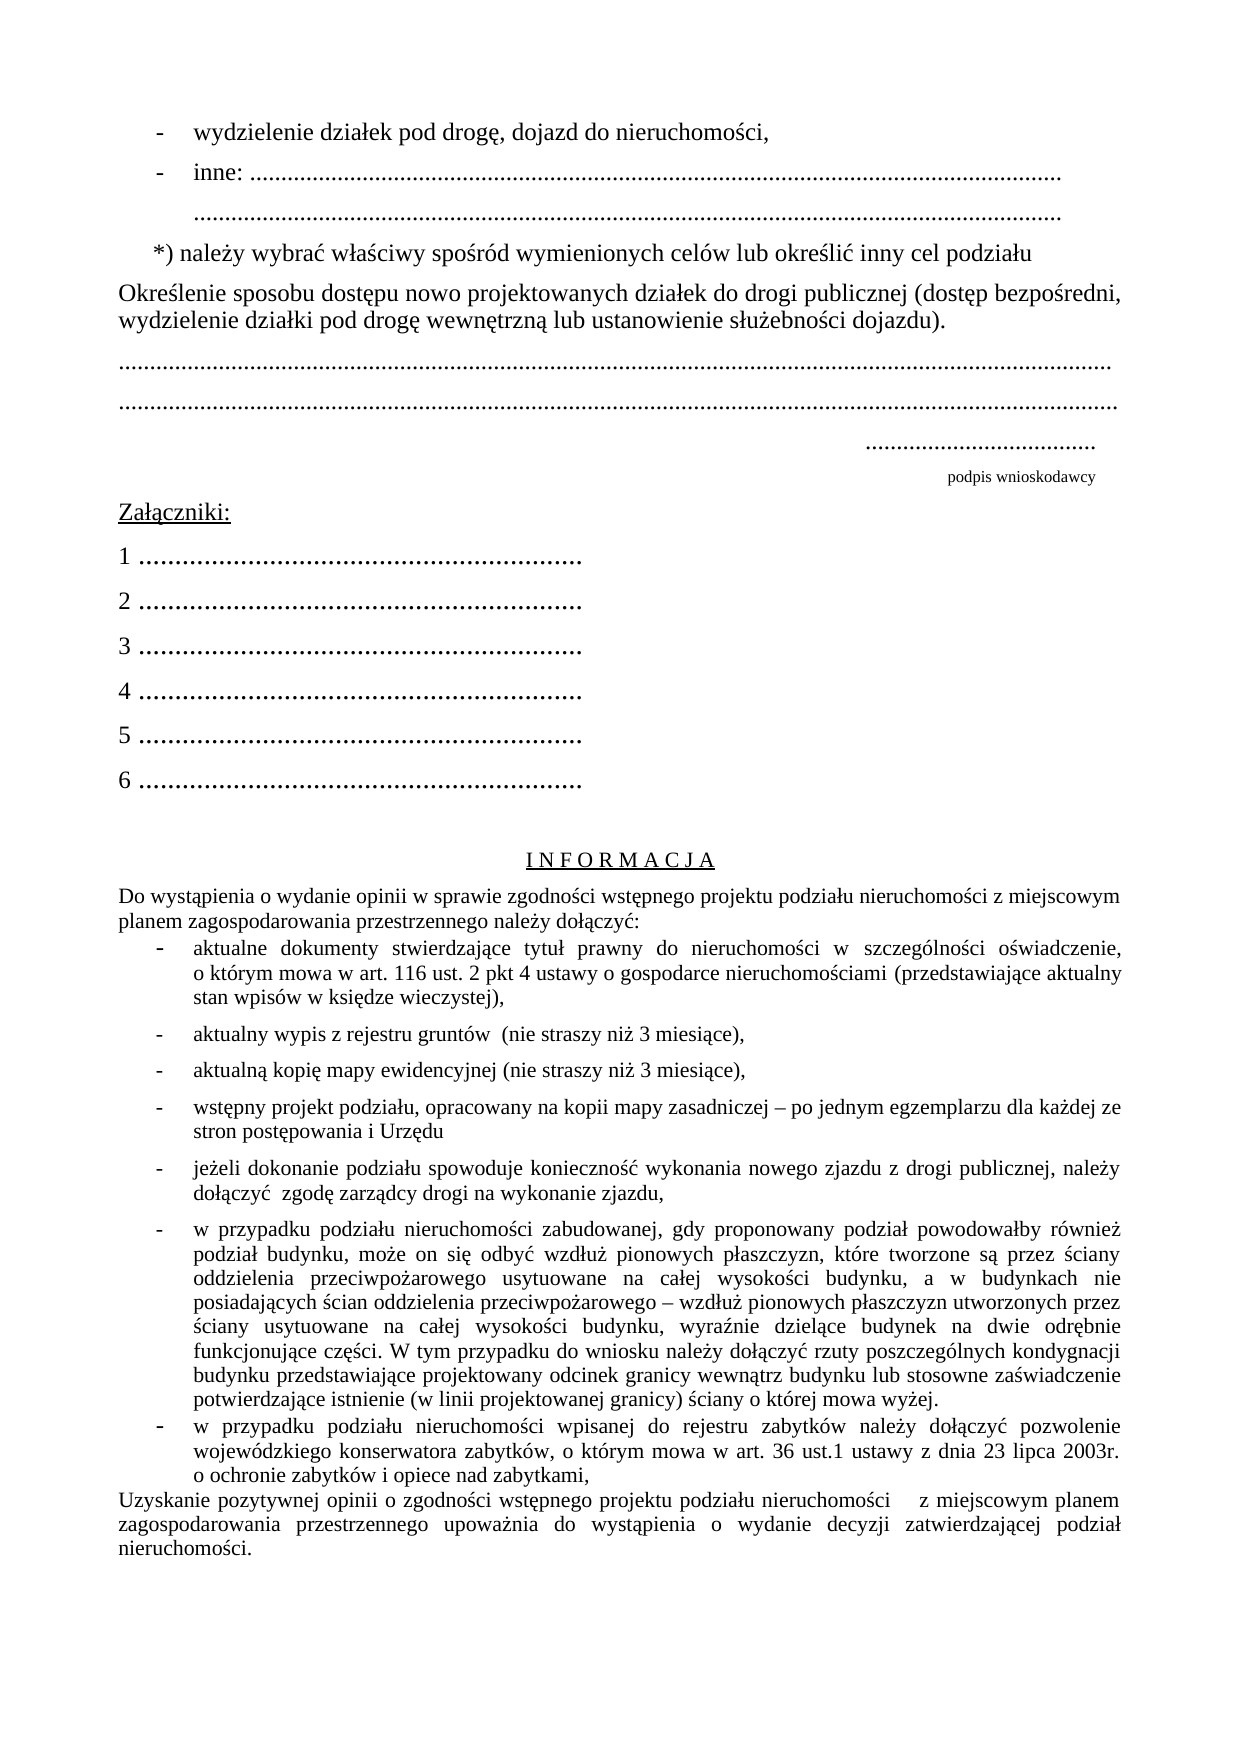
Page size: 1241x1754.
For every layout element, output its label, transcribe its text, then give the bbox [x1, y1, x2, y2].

text ............................................................................................................................................................... [118, 347, 1122, 374]
text 6 ............................................................. [118, 763, 1122, 795]
list wydzielenie działek pod drogę, dojazd do nieruchomości, [156, 118, 1122, 146]
text 4 ............................................................. [118, 673, 1122, 705]
text ................................................................................................................................................................ [118, 387, 1122, 415]
text *) należy wybrać właściwy spośród wymienionych celów lub określić inny cel podziału [153, 239, 1122, 266]
text 2 ............................................................. [118, 583, 1122, 616]
text Określenie sposobu dostępu nowo projektowanych działek do drogi publicznej (dostęp bezpośredni, wydzielenie działki pod drogę wewnętrzną lub ustanowienie służebności dojazdu). [118, 279, 1122, 334]
list aktualny wypis z rejestru gruntów (nie straszy niż 3 miesiące), [156, 1022, 1122, 1046]
list aktualne dokumenty stwierdzające tytuł prawny do nieruchomości w szczególności oświadczenie, o którym mowa w art. 116 ust. 2 pkt 4 ustawy o gospodarce nieruchomościami (przedstawiające aktualny stan wpisów w księdze wieczystej), [156, 933, 1122, 1009]
list wstępny projekt podziału, opracowany na kopii mapy zasadniczej – po jednym egzemplarzu dla każdej ze stron postępowania i Urzędu [156, 1095, 1122, 1144]
text Załączniki: [118, 498, 1122, 526]
list w przypadku podziału nieruchomości zabudowanej, gdy proponowany podział powodowałby również podział budynku, może on się odbyć wzdłuż pionowych płaszczyzn, które tworzone są przez ściany oddzielenia przeciwpożarowego usytuowane na całej wysokości budynku, a w budynkach nie posiadających ścian oddzielenia przeciwpożarowego – wzdłuż pionowych płaszczyzn utworzonych przez ściany usytuowane na całej wysokości budynku, wyraźnie dzielące budynek na dwie odrębnie funkcjonujące części. W tym przypadku do wniosku należy dołączyć rzuty poszczególnych kondygnacji budynku przedstawiające projektowany odcinek granicy wewnątrz budynku lub stosowne zaświadczenie potwierdzające istnienie (w linii projektowanej granicy) ściany o której mowa wyżej. [156, 1217, 1122, 1411]
text ..................................... [118, 427, 1096, 455]
list aktualną kopię mapy ewidencyjnej (nie straszy niż 3 miesiące), [156, 1058, 1122, 1083]
text Do wystąpienia o wydanie opinii w sprawie zgodności wstępnego projektu podziału nieruchomości z miejscowym planem zagospodarowania przestrzennego należy dołączyć: [118, 884, 1122, 933]
text I N F O R M A C J A [118, 848, 1122, 872]
list w przypadku podziału nieruchomości wpisanej do rejestru zabytków należy dołączyć pozwolenie wojewódzkiego konserwatora zabytków, o którym mowa w art. 36 ust.1 ustawy z dnia 23 lipca 2003r. o ochronie zabytków i opiece nad zabytkami, [156, 1411, 1122, 1488]
text 3 ............................................................. [118, 628, 1122, 661]
text ........................................................................................................................................... [193, 198, 1122, 226]
text podpis wnioskodawcy [118, 467, 1096, 486]
text 5 ............................................................. [118, 718, 1122, 750]
text Uzyskanie pozytywnej opinii o zgodności wstępnego projektu podziału nieruchomości z miejscowym planem zagospodarowania przestrzennego upoważnia do wystąpienia o wydanie decyzji zatwierdzającej podział nieruchomości. [118, 1488, 1122, 1561]
list inne: .................................................................................................................................. [156, 158, 1122, 186]
list jeżeli dokonanie podziału spowoduje konieczność wykonania nowego zjazdu z drogi publicznej, należy dołączyć zgodę zarządcy drogi na wykonanie zjazdu, [156, 1156, 1122, 1205]
text 1 ............................................................. [118, 539, 1122, 571]
